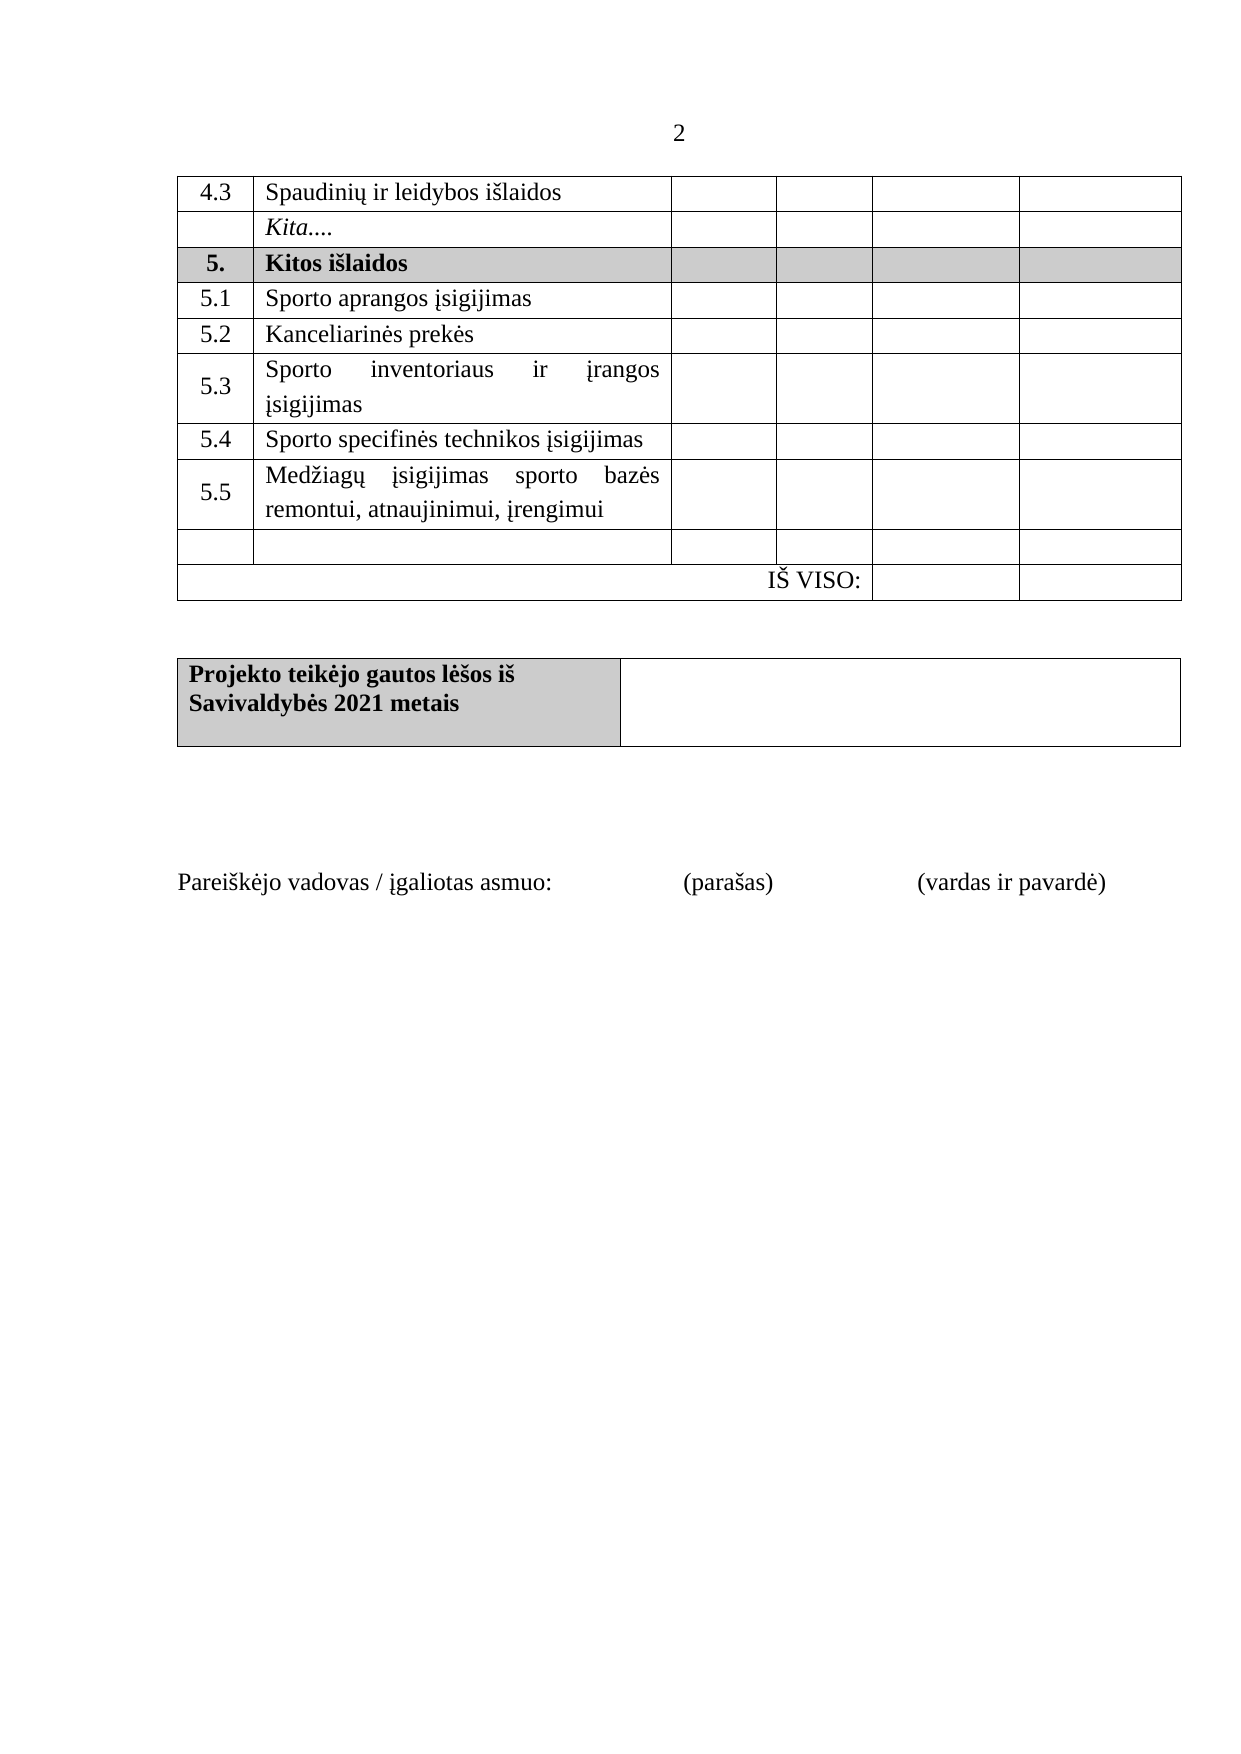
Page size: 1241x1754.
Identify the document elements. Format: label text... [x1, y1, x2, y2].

table_cell Sporto aprangos įsigijimas [254, 283, 671, 318]
table_cell IŠ VISO: [178, 565, 872, 600]
table_cell Sporto specifinės technikos įsigijimas [254, 424, 671, 459]
table_cell [672, 319, 776, 353]
table_cell Kita.... [254, 212, 671, 247]
text Pareiškėjo vadovas / įgaliotas asmuo: (parašas) (vardas ir pavardė) [177, 867, 1181, 896]
table_cell [672, 424, 776, 459]
table_cell [672, 212, 776, 247]
table_cell [672, 177, 776, 211]
table_cell [672, 248, 776, 282]
table_cell [1020, 319, 1181, 353]
table_cell [777, 319, 872, 353]
table_cell 5.1 [178, 283, 253, 318]
table_cell Medžiagų įsigijimas sporto bazės remontui, atnaujinimui, įrengimui [254, 460, 671, 529]
table_cell [178, 530, 253, 564]
table_cell [777, 460, 872, 529]
table_cell [672, 354, 776, 423]
table_cell [1020, 248, 1181, 282]
table_cell [777, 283, 872, 318]
table_cell [1020, 424, 1181, 459]
table_cell [777, 177, 872, 211]
table_cell [777, 354, 872, 423]
table_cell 5.5 [178, 460, 253, 529]
table_cell [1020, 177, 1181, 211]
table_cell Kanceliarinės prekės [254, 319, 671, 353]
table_cell [1020, 565, 1181, 600]
table_cell [1020, 283, 1181, 318]
table_cell [178, 212, 253, 247]
table_header Projekto teikėjo gautos lėšos iš Savivaldybės 2021 metais [178, 659, 620, 746]
table_cell [672, 460, 776, 529]
table_header [621, 659, 1180, 746]
table_cell [672, 283, 776, 318]
table_cell [1020, 212, 1181, 247]
table_cell [873, 565, 1019, 600]
table_cell [672, 530, 776, 564]
table_cell [873, 177, 1019, 211]
table_cell Spaudinių ir leidybos išlaidos [254, 177, 671, 211]
table_cell Sporto inventoriaus ir įrangos įsigijimas [254, 354, 671, 423]
table_cell 5.4 [178, 424, 253, 459]
table_cell 5. [178, 248, 253, 282]
table_cell [873, 212, 1019, 247]
table_cell [873, 530, 1019, 564]
table_cell [777, 530, 872, 564]
table_cell 5.2 [178, 319, 253, 353]
table_cell [777, 212, 872, 247]
table_cell 5.3 [178, 354, 253, 423]
table_cell [1020, 530, 1181, 564]
table_cell [1020, 354, 1181, 423]
table_cell [777, 424, 872, 459]
table_cell [777, 248, 872, 282]
table_cell [873, 354, 1019, 423]
table_cell Kitos išlaidos [254, 248, 671, 282]
table_cell [873, 424, 1019, 459]
table_cell [254, 530, 671, 564]
table_cell [873, 319, 1019, 353]
table_cell 4.3 [178, 177, 253, 211]
table_cell [873, 248, 1019, 282]
table_cell [873, 283, 1019, 318]
table_cell [873, 460, 1019, 529]
table_cell [1020, 460, 1181, 529]
